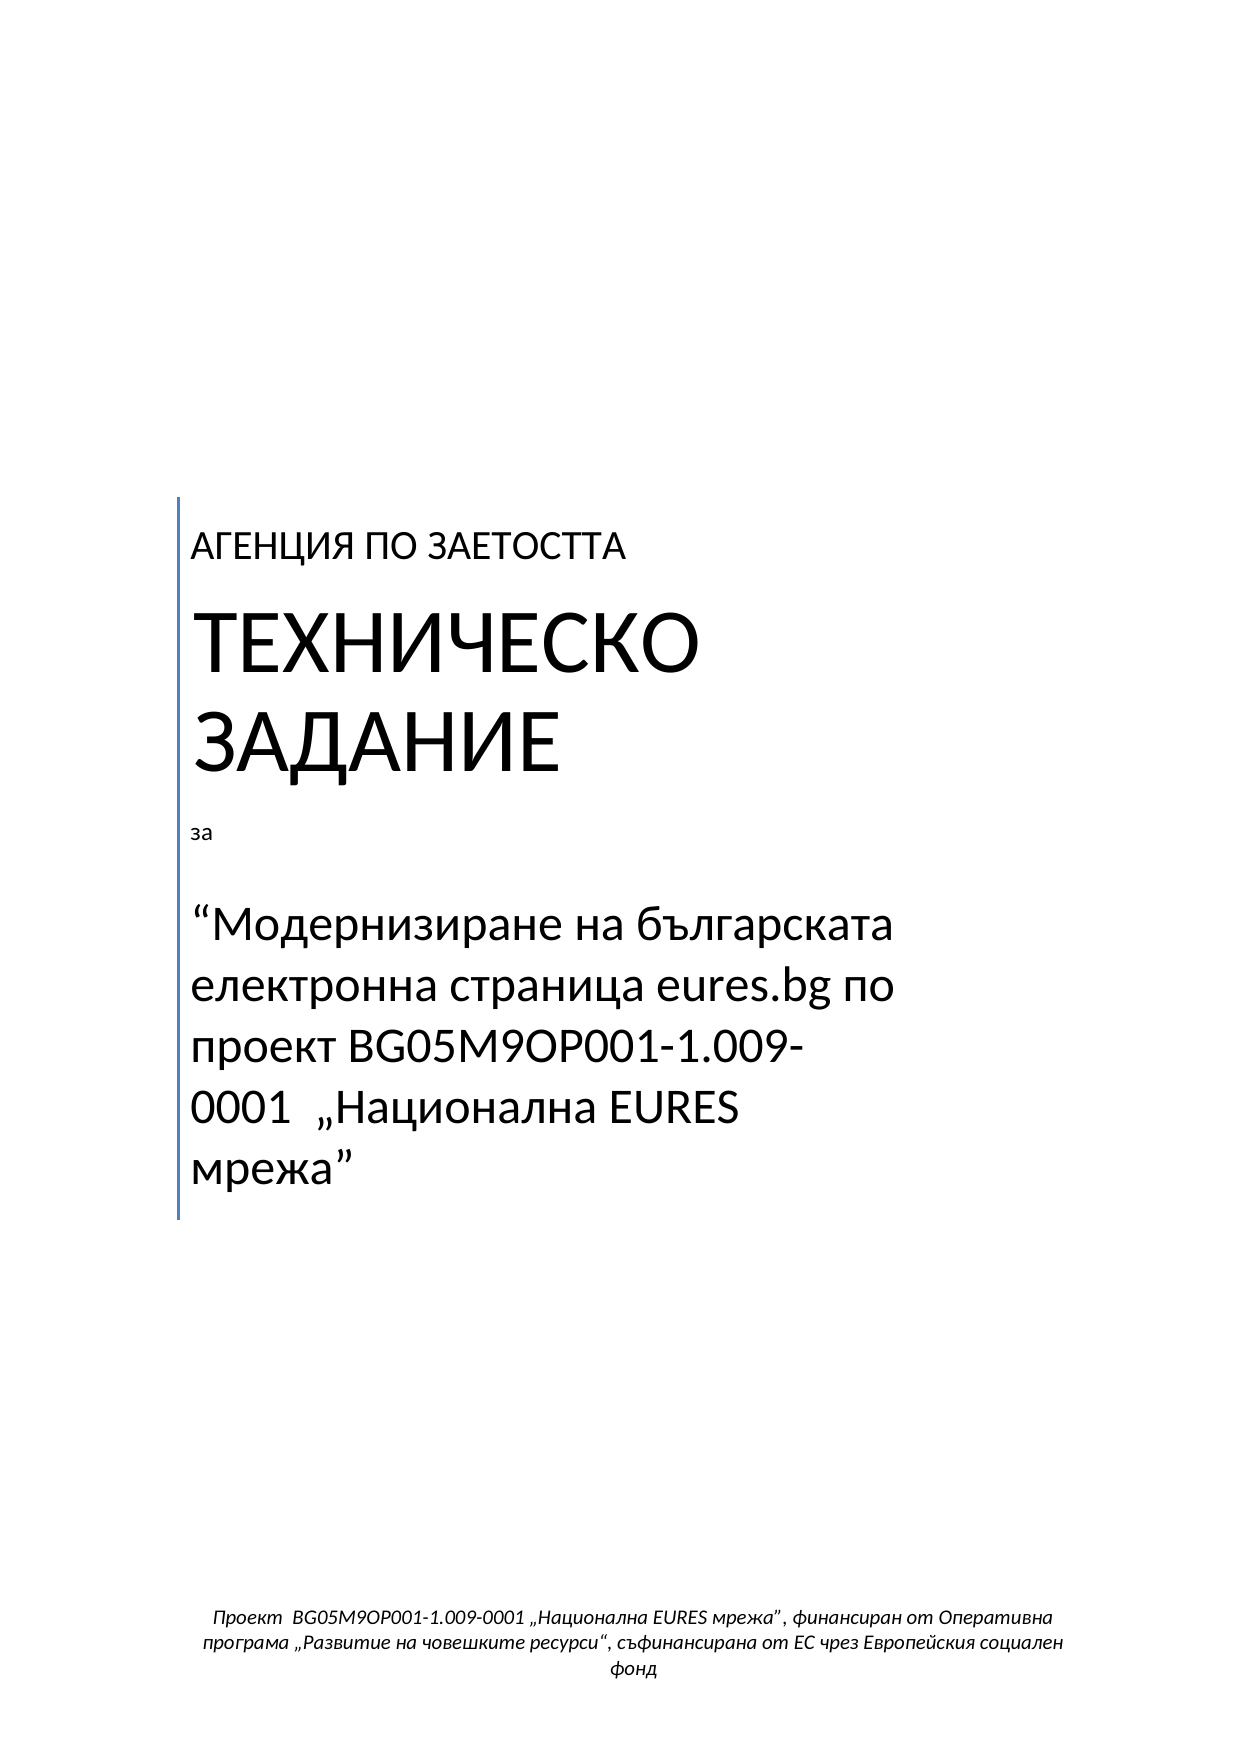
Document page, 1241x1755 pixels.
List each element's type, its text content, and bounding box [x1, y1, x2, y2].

table_cell ТЕХНИЧЕСКО ЗАДАНИЕ [180, 593, 908, 794]
table_cell “Mодернизиране на българската електронна страница eures.bg по проект BG05M9OP001-1.009-0001 „Национална EURES мрежа” [180, 869, 908, 1219]
table_header АГЕНЦИЯ ПО ЗАЕТОСТТА [180, 497, 908, 592]
table_cell за [180, 794, 908, 869]
